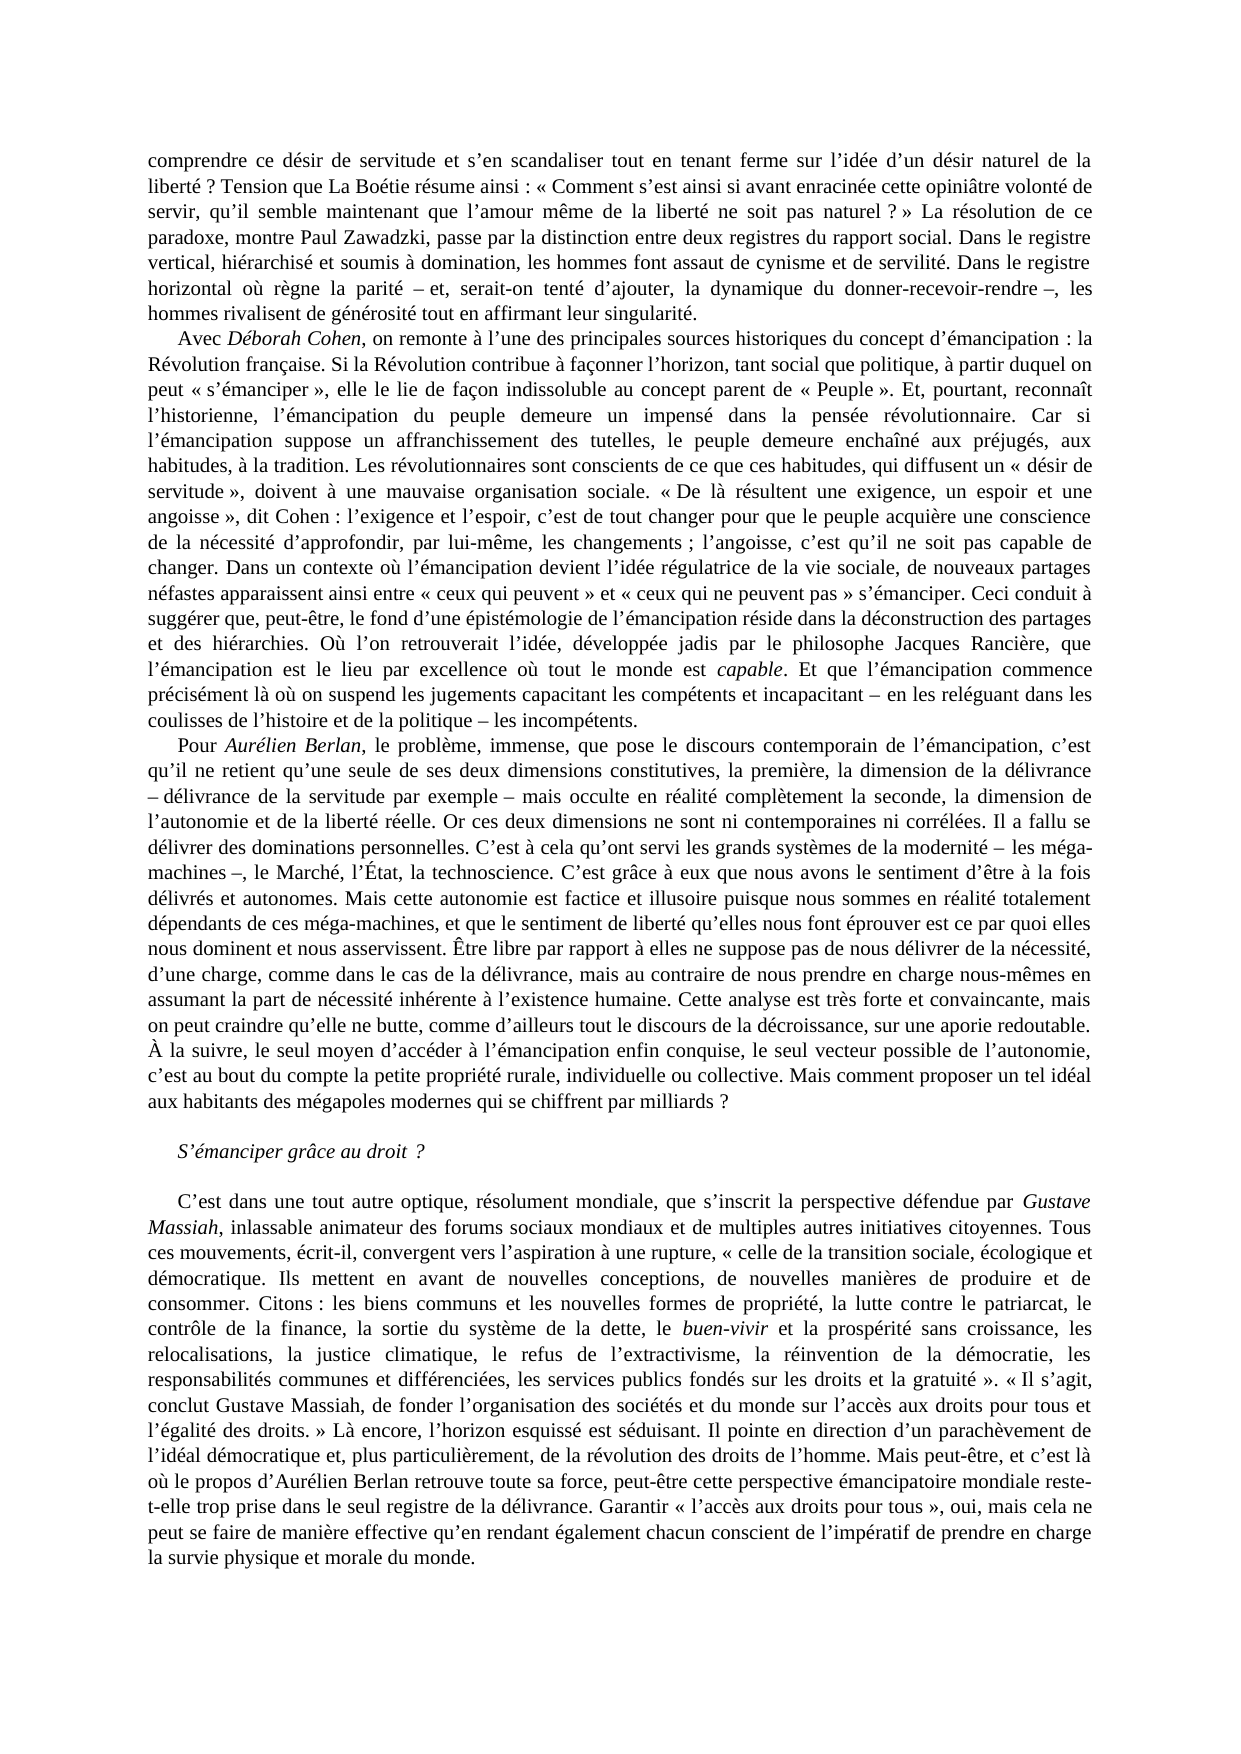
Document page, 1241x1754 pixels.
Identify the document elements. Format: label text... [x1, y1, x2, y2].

text Avec Déborah Cohen, on remonte à l’une des principales sources historiques du concept d’émancipation : la Révolution française. Si la Révolution contribue à façonner l’horizon, tant social que politique, à partir duquel on peut « s’émanciper », elle le lie de façon indissoluble au concept parent de « Peuple ». Et, pourtant, reconnaît l’historienne, l’émancipation du peuple demeure un impensé dans la pensée révolutionnaire. Car si l’émancipation suppose un affranchissement des tutelles, le peuple demeure enchaîné aux préjugés, aux habitudes, à la tradition. Les révolutionnaires sont conscients de ce que ces habitudes, qui diffusent un « désir de servitude », doivent à une mauvaise organisation sociale. « De là résultent une exigence, un espoir et une angoisse », dit Cohen : l’exigence et l’espoir, c’est de tout changer pour que le peuple acquière une conscience de la nécessité d’approfondir, par lui-même, les changements ; l’angoisse, c’est qu’il ne soit pas capable de changer. Dans un contexte où l’émancipation devient l’idée régulatrice de la vie sociale, de nouveaux partages néfastes apparaissent ainsi entre « ceux qui peuvent » et « ceux qui ne peuvent pas » s’émanciper. Ceci conduit à suggérer que, peut-être, le fond d’une épistémologie de l’émancipation réside dans la déconstruction des partages et des hiérarchies. Où l’on retrouverait l’idée, développée jadis par le philosophe Jacques Rancière, que l’émancipation est le lieu par excellence où tout le monde est capable. Et que l’émancipation commence précisément là où on suspend les jugements capacitant les compétents et incapacitant – en les reléguant dans les coulisses de l’histoire et de la politique – les incompétents. [148, 326, 1093, 732]
text comprendre ce désir de servitude et s’en scandaliser tout en tenant ferme sur l’idée d’un désir naturel de la liberté ? Tension que La Boétie résume ainsi : « Comment s’est ainsi si avant enracinée cette opiniâtre volonté de servir, qu’il semble maintenant que l’amour même de la liberté ne soit pas naturel ? » La résolution de ce paradoxe, montre Paul Zawadzki, passe par la distinction entre deux registres du rapport social. Dans le registre vertical, hiérarchisé et soumis à domination, les hommes font assaut de cynisme et de servilité. Dans le registre horizontal où règne la parité – et, serait-on tenté d’ajouter, la dynamique du donner-recevoir-rendre –, les hommes rivalisent de générosité tout en affirmant leur singularité. [148, 148, 1093, 326]
text S’émanciper grâce au droit ? [148, 1138, 1093, 1163]
text Pour Aurélien Berlan, le problème, immense, que pose le discours contemporain de l’émancipation, c’est qu’il ne retient qu’une seule de ses deux dimensions constitutives, la première, la dimension de la délivrance – délivrance de la servitude par exemple – mais occulte en réalité complètement la seconde, la dimension de l’autonomie et de la liberté réelle. Or ces deux dimensions ne sont ni contemporaines ni corrélées. Il a fallu se délivrer des dominations personnelles. C’est à cela qu’ont servi les grands systèmes de la modernité – les méga-machines –, le Marché, l’État, la technoscience. C’est grâce à eux que nous avons le sentiment d’être à la fois délivrés et autonomes. Mais cette autonomie est factice et illusoire puisque nous sommes en réalité totalement dépendants de ces méga-machines, et que le sentiment de liberté qu’elles nous font éprouver est ce par quoi elles nous dominent et nous asservissent. Être libre par rapport à elles ne suppose pas de nous délivrer de la nécessité, d’une charge, comme dans le cas de la délivrance, mais au contraire de nous prendre en charge nous-mêmes en assumant la part de nécessité inhérente à l’existence humaine. Cette analyse est très forte et convaincante, mais on peut craindre qu’elle ne butte, comme d’ailleurs tout le discours de la décroissance, sur une aporie redoutable. À la suivre, le seul moyen d’accéder à l’émancipation enfin conquise, le seul vecteur possible de l’autonomie, c’est au bout du compte la petite propriété rurale, individuelle ou collective. Mais comment proposer un tel idéal aux habitants des mégapoles modernes qui se chiffrent par milliards ? [148, 732, 1093, 1113]
text C’est dans une tout autre optique, résolument mondiale, que s’inscrit la perspective défendue par Gustave Massiah, inlassable animateur des forums sociaux mondiaux et de multiples autres initiatives citoyennes. Tous ces mouvements, écrit-il, convergent vers l’aspiration à une rupture, « celle de la transition sociale, écologique et démocratique. Ils mettent en avant de nouvelles conceptions, de nouvelles manières de produire et de consommer. Citons : les biens communs et les nouvelles formes de propriété, la lutte contre le patriarcat, le contrôle de la finance, la sortie du système de la dette, le buen-vivir et la prospérité sans croissance, les relocalisations, la justice climatique, le refus de l’extractivisme, la réinvention de la démocratie, les responsabilités communes et différenciées, les services publics fondés sur les droits et la gratuité ». « Il s’agit, conclut Gustave Massiah, de fonder l’organisation des sociétés et du monde sur l’accès aux droits pour tous et l’égalité des droits. » Là encore, l’horizon esquissé est séduisant. Il pointe en direction d’un parachèvement de l’idéal démocratique et, plus particulièrement, de la révolution des droits de l’homme. Mais peut-être, et c’est là où le propos d’Aurélien Berlan retrouve toute sa force, peut-être cette perspective émancipatoire mondiale reste-t-elle trop prise dans le seul registre de la délivrance. Garantir « l’accès aux droits pour tous », oui, mais cela ne peut se faire de manière effective qu’en rendant également chacun conscient de l’impératif de prendre en charge la survie physique et morale du monde. [148, 1188, 1093, 1570]
